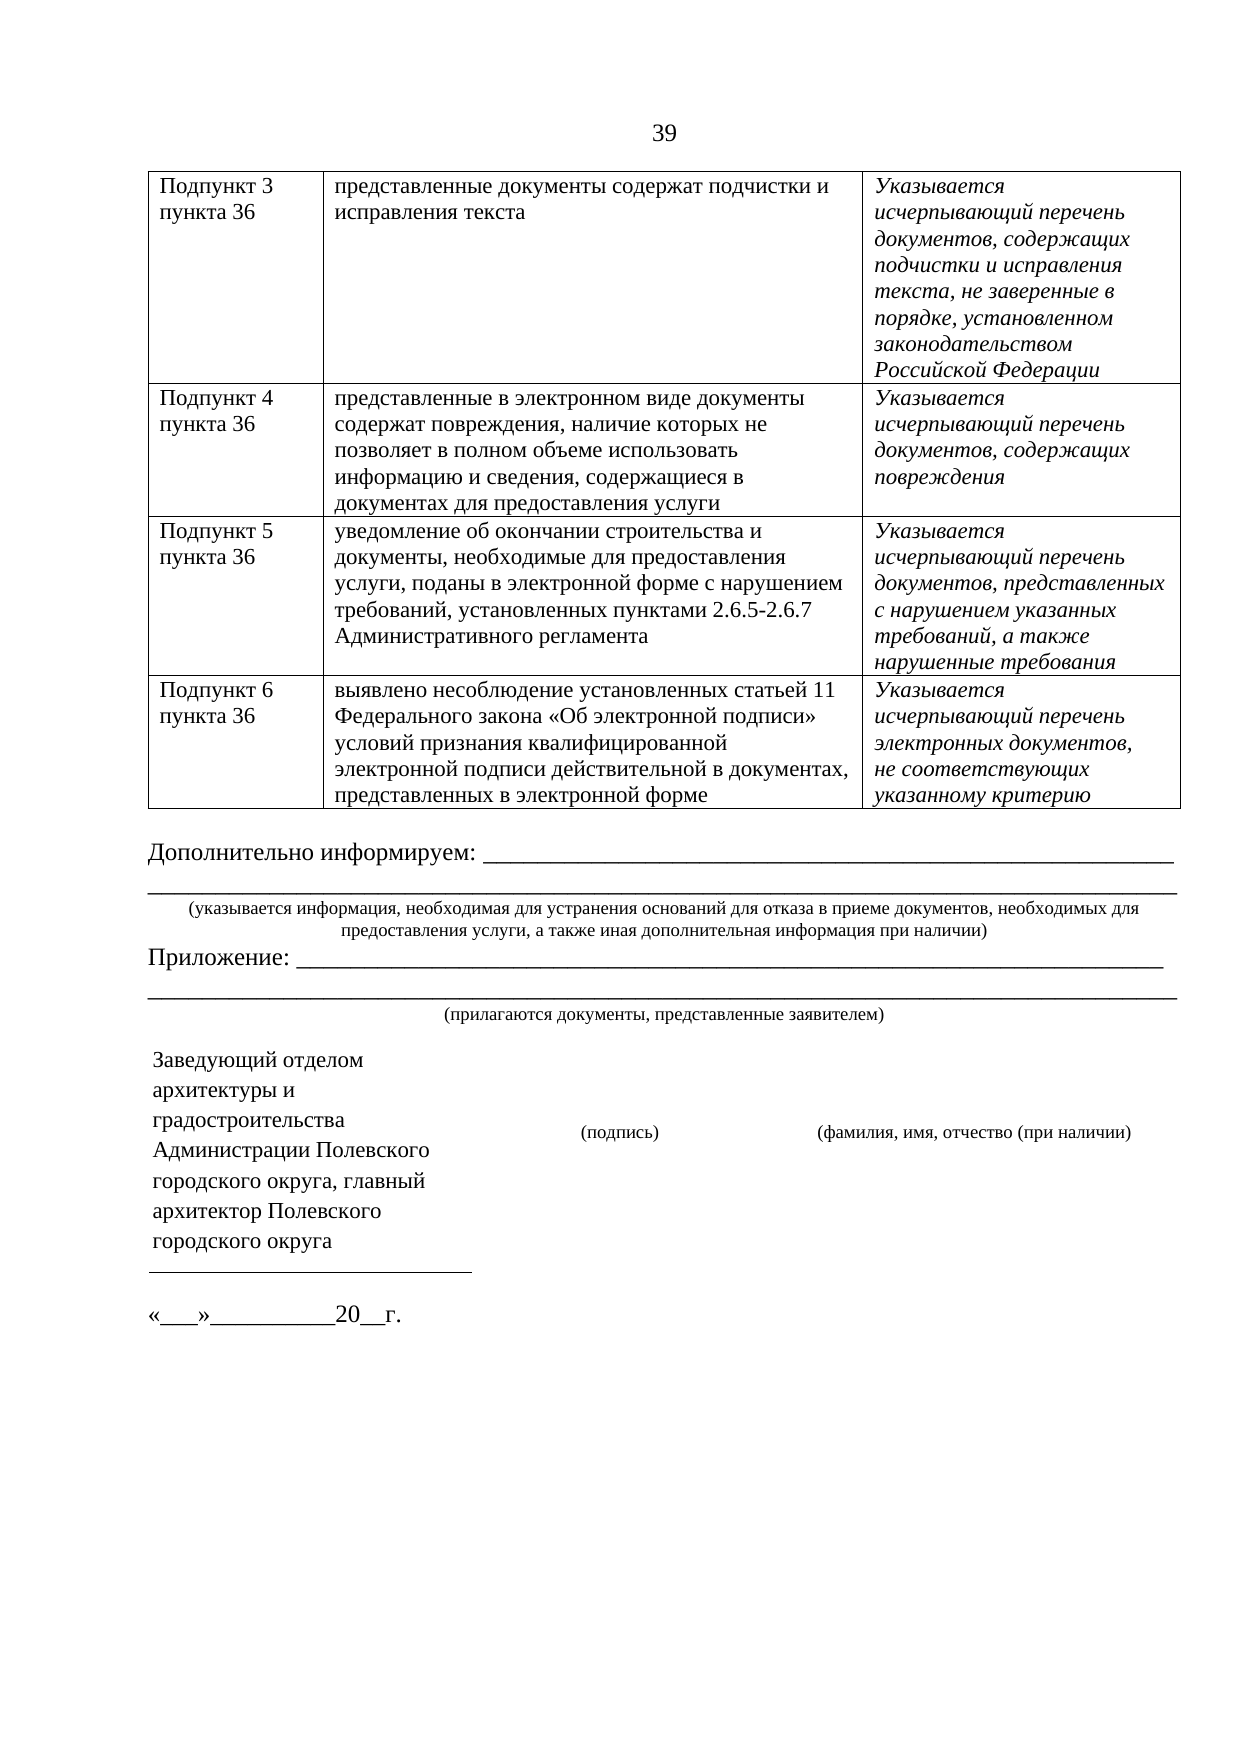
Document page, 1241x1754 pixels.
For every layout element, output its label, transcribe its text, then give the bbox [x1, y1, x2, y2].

table_header Заведующий отделом архитектуры и градостроительства Администрации Полевского городского округа, главный архитектор Полевского городского округа [149, 1046, 472, 1272]
table_cell Указывается исчерпывающий перечень документов, содержащих повреждения [863, 384, 1180, 516]
table_cell Подпункт 3 пункта 36 [149, 172, 323, 383]
table_cell Указывается исчерпывающий перечень электронных документов, не соответствующих указанному критерию [863, 676, 1180, 808]
table_cell представленные в электронном виде документы содержат повреждения, наличие которых не позволяет в полном объеме использовать информацию и сведения, содержащиеся в документах для предоставления услуги [324, 384, 862, 516]
text ____________________________________________________________________________ [148, 866, 1181, 897]
table_cell Подпункт 4 пункта 36 [149, 384, 323, 516]
table_cell Подпункт 5 пункта 36 [149, 517, 323, 675]
table_header [472, 1046, 502, 1120]
text Дополнительно информируем: ___________________________________________________ [148, 835, 1181, 866]
text «___»__________20__г. [148, 1299, 1181, 1328]
table_cell [472, 1120, 502, 1272]
table_header [738, 1046, 767, 1120]
table_cell представленные документы содержат подчистки и исправления текста [324, 172, 862, 383]
table_cell Указывается исчерпывающий перечень документов, представленных с нарушением указанных требований, а также нарушенные требования [863, 517, 1180, 675]
table_cell (фамилия, имя, отчество (при наличии) [767, 1120, 1181, 1272]
table_cell Указывается исчерпывающий перечень документов, содержащих подчистки и исправления текста, не заверенные в порядке, установленном законодательством Российской Федерации [863, 172, 1180, 383]
table_cell уведомление об окончании строительства и документы, необходимые для предоставления услуги, поданы в электронной форме с нарушением требований, установленных пунктами 2.6.5-2.6.7 Административного регламента [324, 517, 862, 675]
text ____________________________________________________________________________ [148, 972, 1181, 1003]
table_header [767, 1046, 1181, 1120]
text Приложение: ________________________________________________________________ [148, 940, 1181, 972]
table_header [502, 1046, 738, 1120]
table_cell [738, 1120, 767, 1272]
table_cell (подпись) [502, 1120, 738, 1272]
table_cell Подпункт 6 пункта 36 [149, 676, 323, 808]
text (прилагаются документы, представленные заявителем) [148, 1003, 1181, 1024]
table_cell выявлено несоблюдение установленных статьей 11 Федерального закона «Об электронной подписи» условий признания квалифицированной электронной подписи действительной в документах, представленных в электронной форме [324, 676, 862, 808]
text (указывается информация, необходимая для устранения оснований для отказа в приеме документов, необходимых для предоставления услуги, а также иная дополнительная информация при наличии) [148, 897, 1181, 940]
